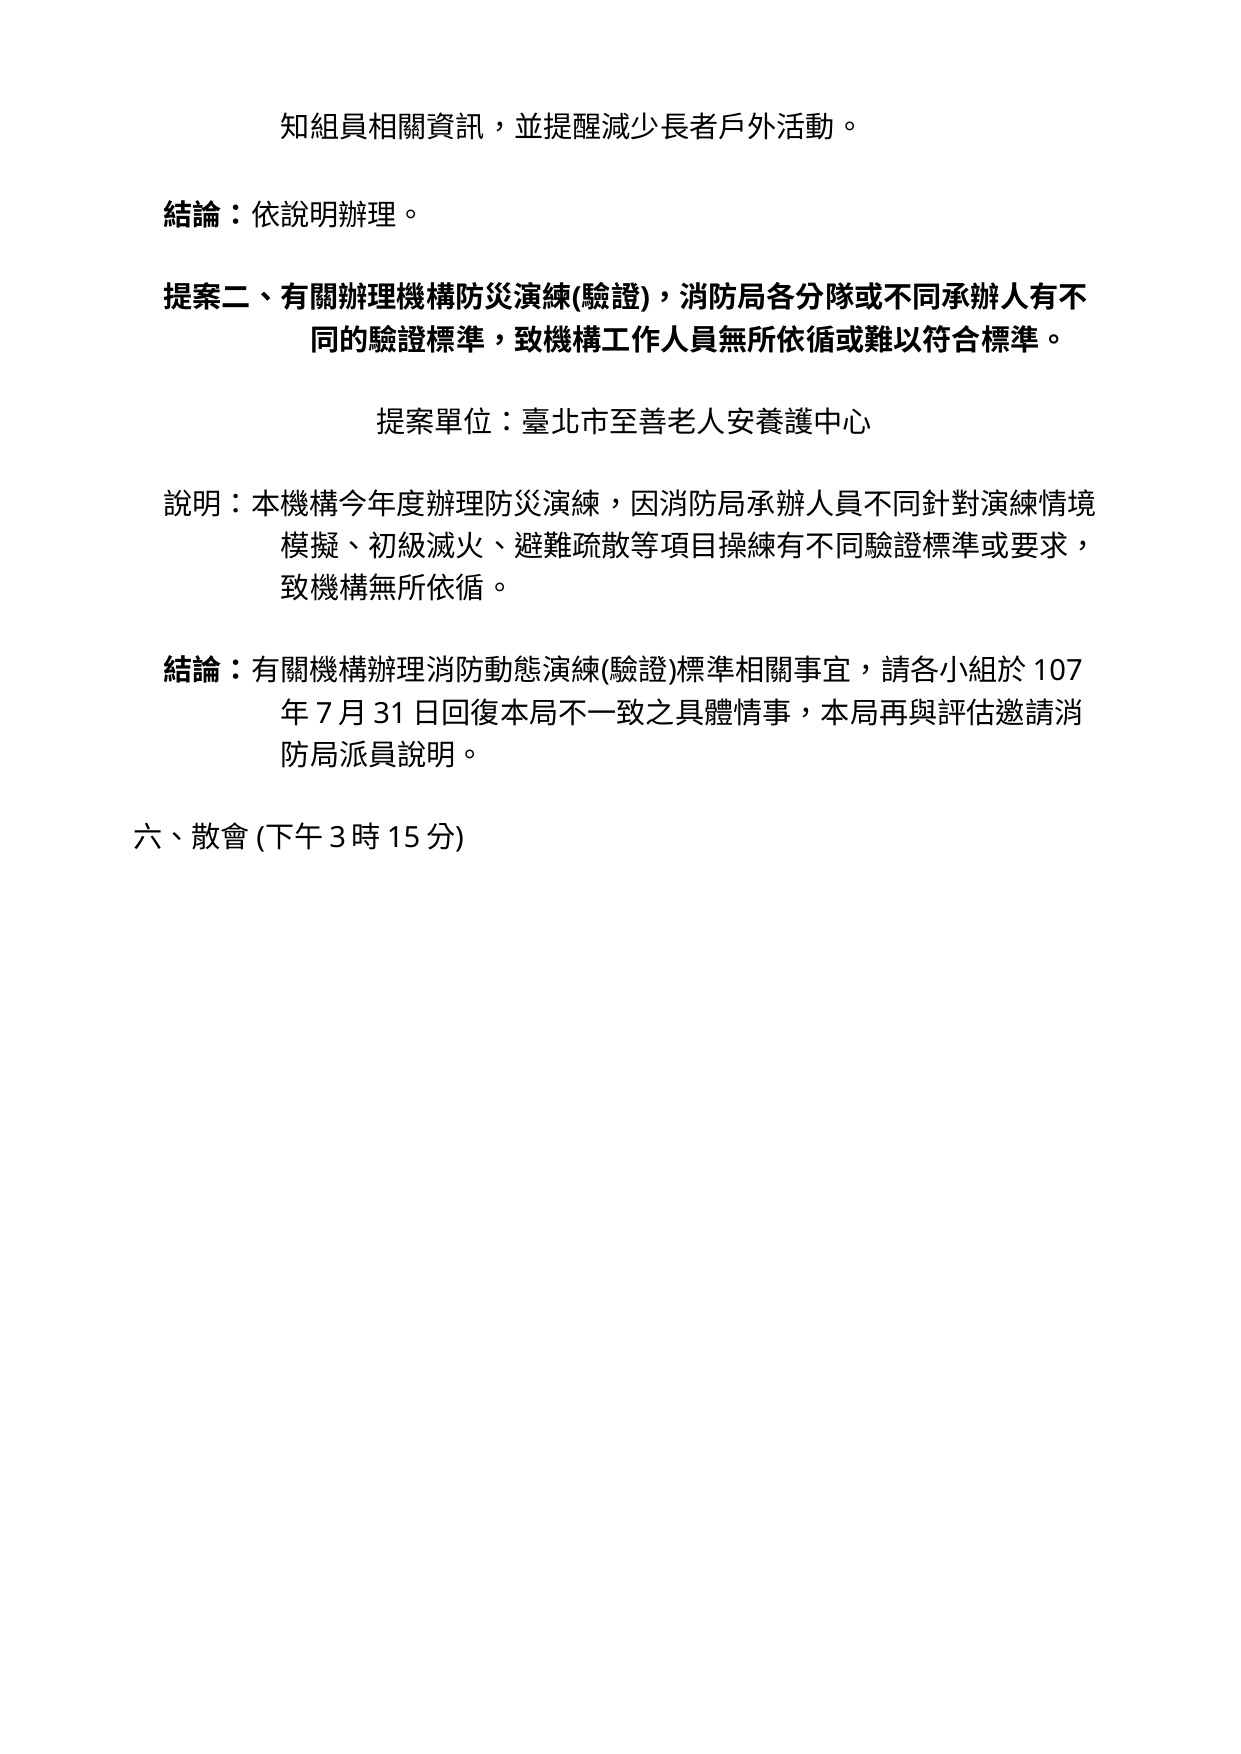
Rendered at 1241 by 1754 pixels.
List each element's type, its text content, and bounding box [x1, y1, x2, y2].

text 提案二、有關辦理機構防災演練(驗證)，消防局各分隊或不同承辦人有不同的驗證標準，致機構工作人員無所依循或難以符合標準。 [133, 274, 1098, 358]
text 說明：當行政院環保署空氣監測品質預報空氣品質指標AQI有機會達到對所有族群不健康(AQI>150)以上時(指標汙染物為細懸浮顆粒)，本局將於災害應變互助小組長LINE群組發布通知，請小組長轉知組員相關資訊，並提醒減少長者戶外活動。 [133, 104, 1098, 146]
text 六、散會 (下午3時15分) [133, 813, 1098, 856]
text 提案單位：臺北市至善老人安養護中心 [133, 398, 1098, 441]
text 說明：本機構今年度辦理防災演練，因消防局承辦人員不同針對演練情境模擬、初級滅火、避難疏散等項目操練有不同驗證標準或要求，致機構無所依循。 [133, 480, 1098, 607]
text 結論：依說明辦理。 [133, 192, 1098, 234]
text 結論：有關機構辦理消防動態演練(驗證)標準相關事宜，請各小組於107年7月31日回復本局不一致之具體情事，本局再與評估邀請消防局派員說明。 [133, 647, 1098, 774]
